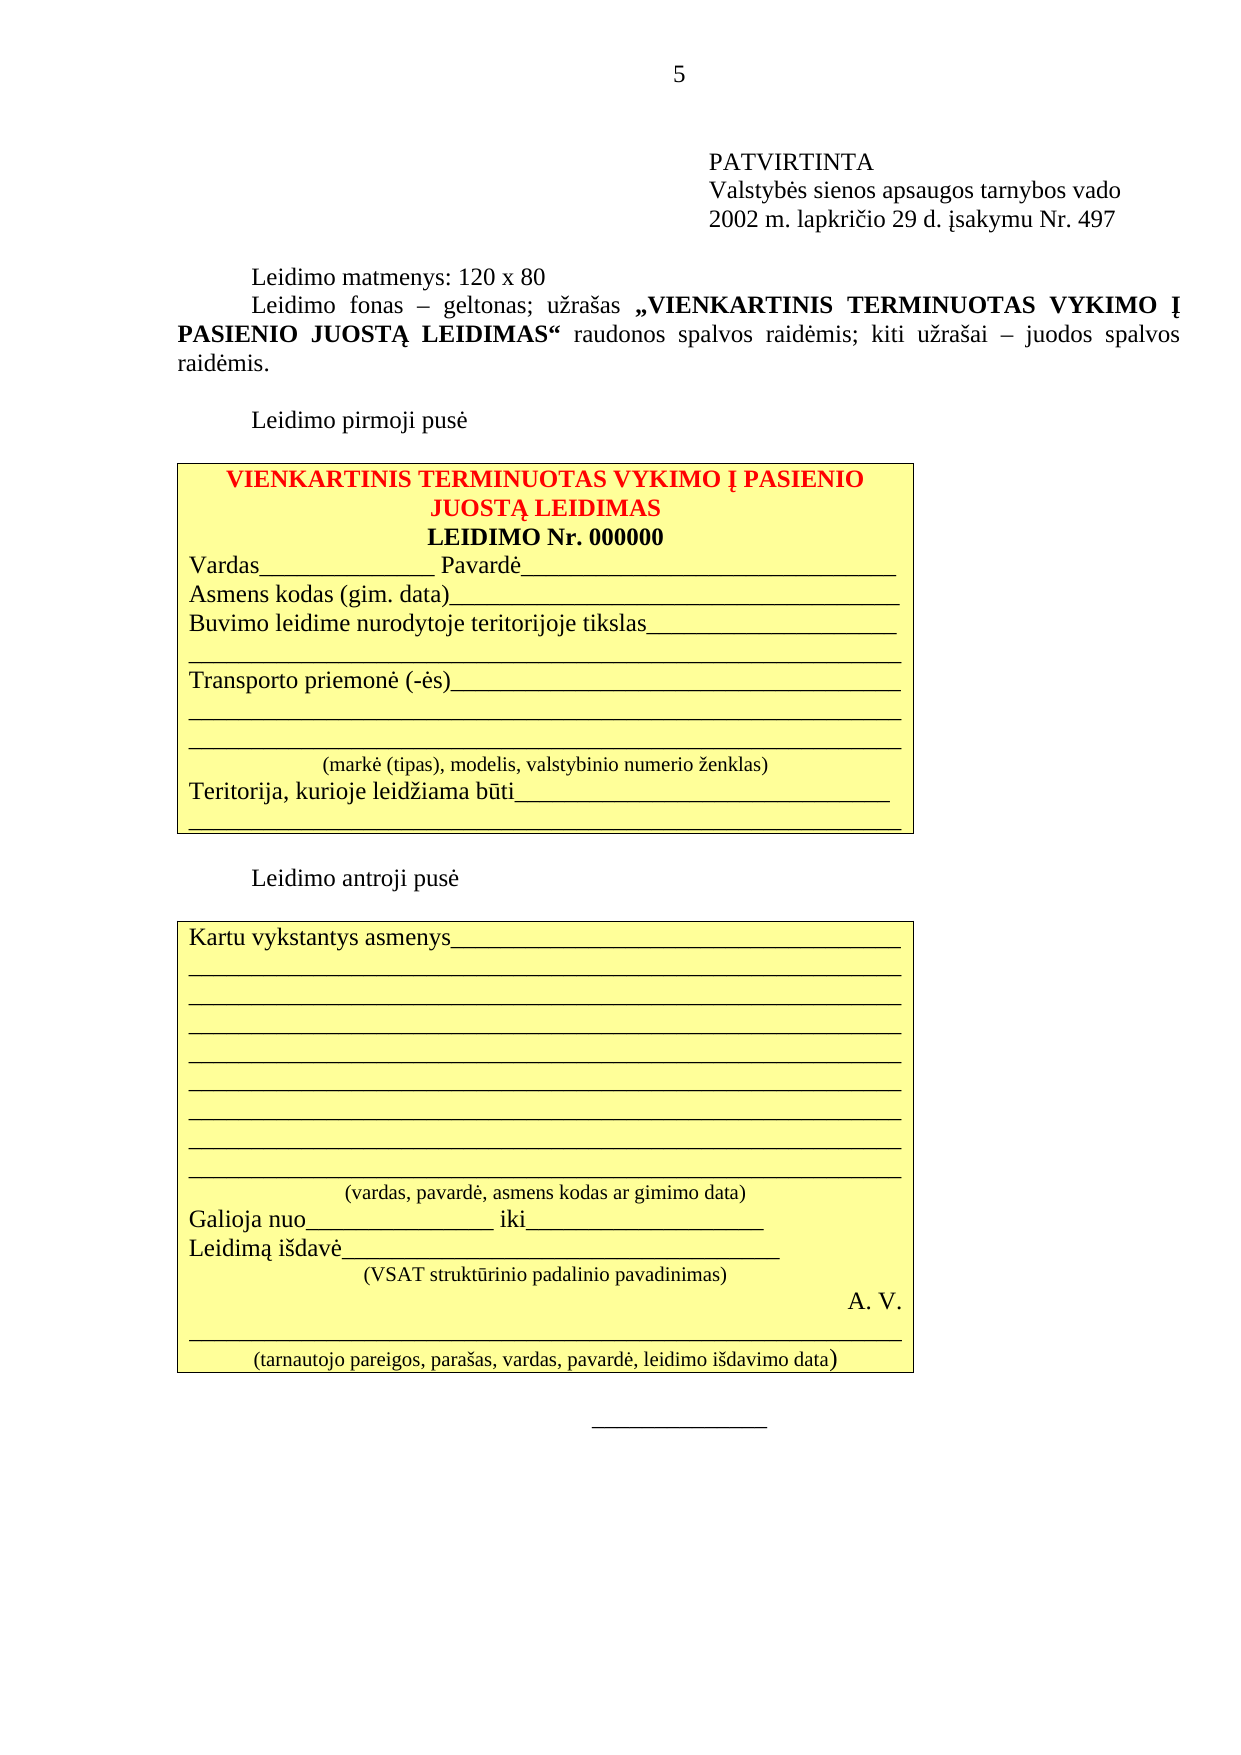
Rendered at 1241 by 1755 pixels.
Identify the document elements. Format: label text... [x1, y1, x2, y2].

text Leidimo pirmoji pusė [177, 406, 1181, 434]
text PATVIRTINTA [177, 147, 1181, 176]
text Leidimo antroji pusė [177, 863, 1181, 892]
text 2002 m. lapkričio 29 d. įsakymu Nr. 497 [177, 204, 1181, 233]
text Leidimo matmenys: 120 x 80 [177, 262, 1181, 291]
text Leidimo fonas – geltonas; užrašas „VIENKARTINIS TERMINUOTAS VYKIMO Į PASIENIO JUOSTĄ LEIDIMAS“ raudonos spalvos raidėmis; kiti užrašai – juodos spalvos raidėmis. [177, 291, 1181, 377]
table_header VIENKARTINIS TERMINUOTAS VYKIMO Į PASIENIO JUOSTĄ LEIDIMAS LEIDIMO Nr. 000000 Vardas______________ Pavardė______________________________ Asmens kodas (gim. data)____________________________________ Buvimo leidime nurodytoje teritorijoje tikslas____________________ _________________________________________________________ Transporto priemonė (-ės)____________________________________ _________________________________________________________ _________________________________________________________ (markė (tipas), modelis, valstybinio numerio ženklas) Teritorija, kurioje leidžiama būti______________________________ _________________________________________________________ [178, 464, 913, 833]
text Valstybės sienos apsaugos tarnybos vado [177, 176, 1181, 204]
text ______________ [177, 1402, 1181, 1431]
table_header Kartu vykstantys asmenys____________________________________ _________________________________________________________ _________________________________________________________ _________________________________________________________ _________________________________________________________ _________________________________________________________ _________________________________________________________ _________________________________________________________ _________________________________________________________ (vardas, pavardė, asmens kodas ar gimimo data) Galioja nuo_______________ iki___________________ Leidimą išdavė___________________________________ (VSAT struktūrinio padalinio pavadinimas) A. V. _________________________________________________________ (tarnautojo pareigos, parašas, vardas, pavardė, leidimo išdavimo data) [178, 922, 913, 1372]
